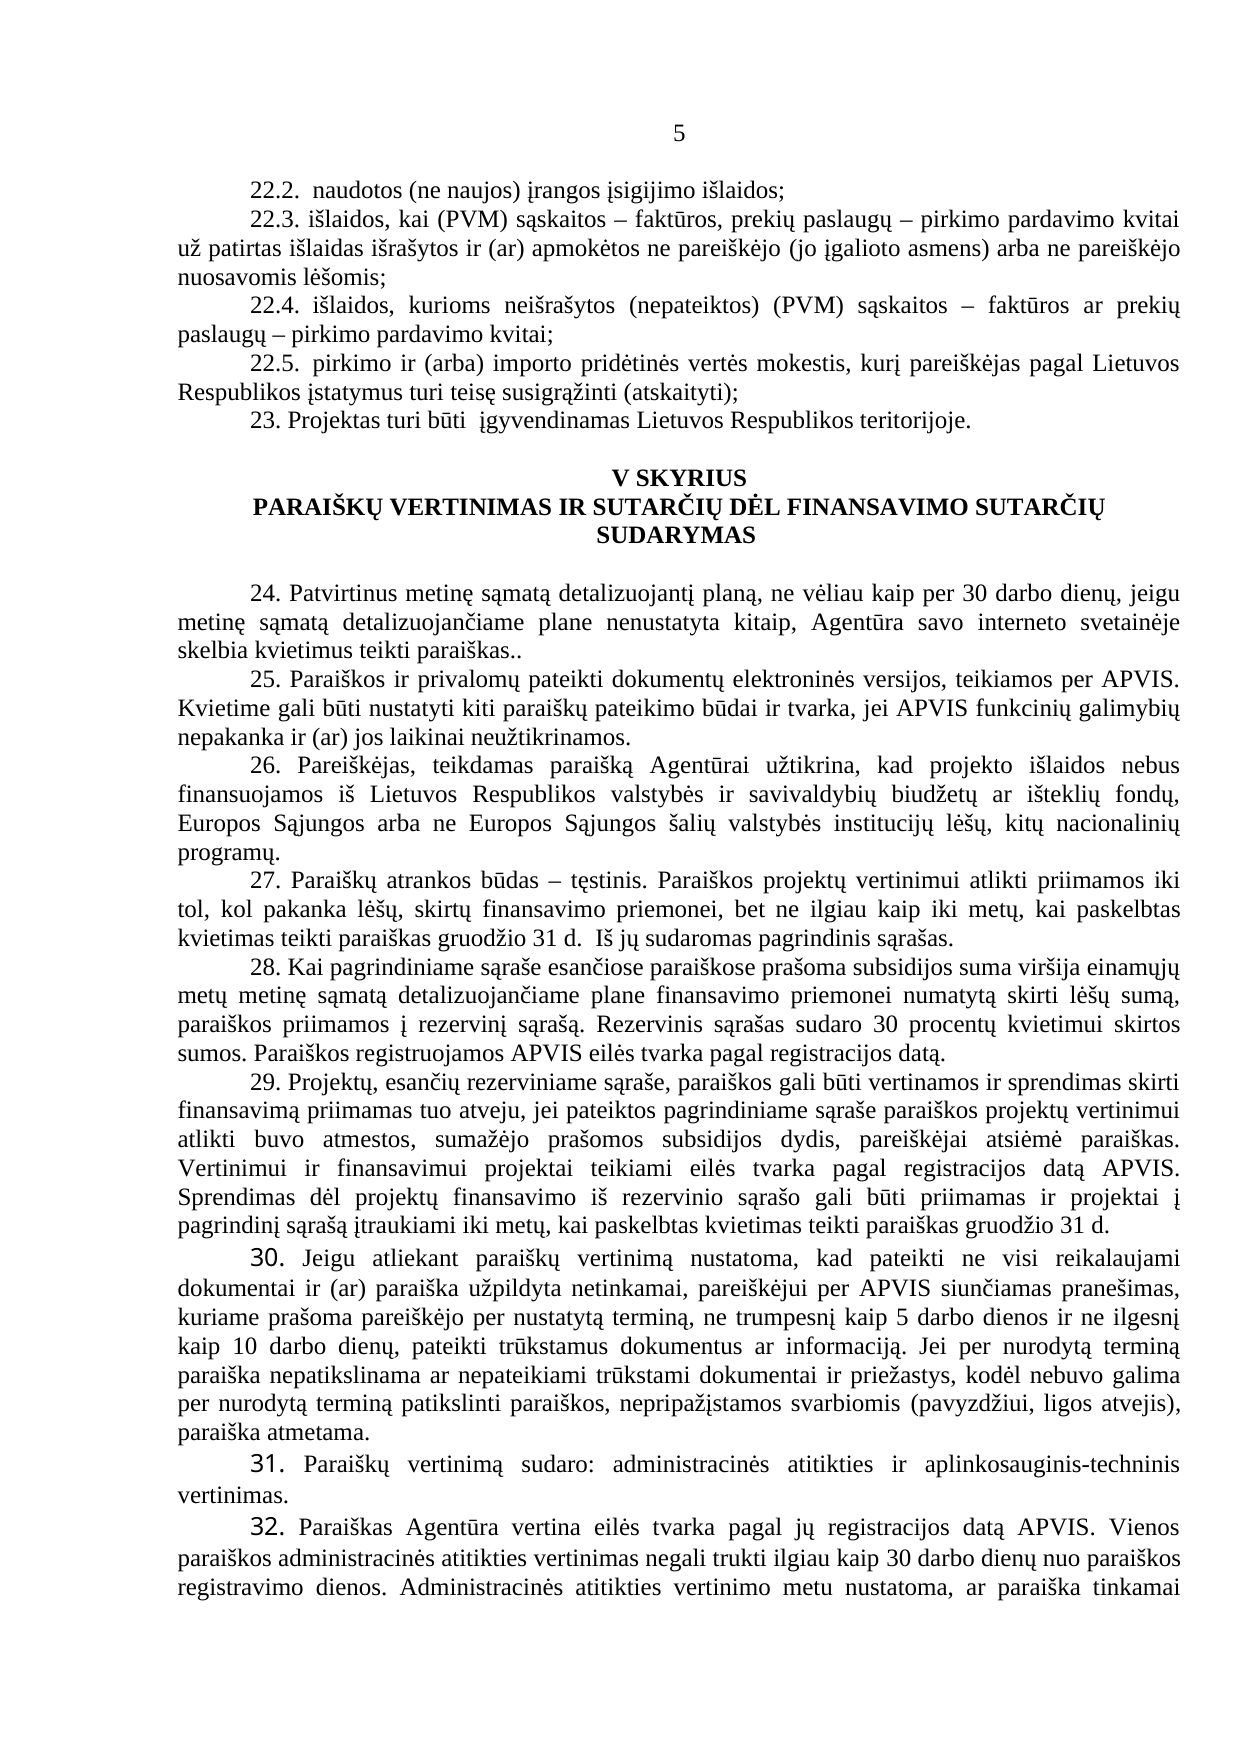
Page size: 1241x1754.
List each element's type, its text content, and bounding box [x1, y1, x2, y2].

text PARAIŠKŲ VERTINIMAS IR SUTARČIŲ DĖL FINANSAVIMO SUTARČIŲ SUDARYMAS [177, 492, 1181, 549]
text 25. Paraiškos ir privalomų pateikti dokumentų elektroninės versijos, teikiamos per APVIS. Kvietime gali būti nustatyti kiti paraiškų pateikimo būdai ir tvarka, jei APVIS funkcinių galimybių nepakanka ir (ar) jos laikinai neužtikrinamos. [177, 664, 1181, 751]
text 31. Paraiškų vertinimą sudaro: administracinės atitikties ir aplinkosauginis-techninis vertinimas. [177, 1446, 1181, 1509]
text 23. Projektas turi būti įgyvendinamas Lietuvos Respublikos teritorijoje. [177, 406, 1181, 434]
text 28. Kai pagrindiniame sąraše esančiose paraiškose prašoma subsidijos suma viršija einamųjų metų metinę sąmatą detalizuojančiame plane finansavimo priemonei numatytą skirti lėšų sumą, paraiškos priimamos į rezervinį sąrašą. Rezervinis sąrašas sudaro 30 procentų kvietimui skirtos sumos. Paraiškos registruojamos APVIS eilės tvarka pagal registracijos datą. [177, 952, 1181, 1067]
text 27. Paraiškų atrankos būdas – tęstinis. Paraiškos projektų vertinimui atlikti priimamos iki tol, kol pakanka lėšų, skirtų finansavimo priemonei, bet ne ilgiau kaip iki metų, kai paskelbtas kvietimas teikti paraiškas gruodžio 31 d. Iš jų sudaromas pagrindinis sąrašas. [177, 866, 1181, 952]
text 22.4. išlaidos, kurioms neišrašytos (nepateiktos) (PVM) sąskaitos – faktūros ar prekių paslaugų – pirkimo pardavimo kvitai; [177, 291, 1181, 348]
text 22.5. pirkimo ir (arba) importo pridėtinės vertės mokestis, kurį pareiškėjas pagal Lietuvos Respublikos įstatymus turi teisę susigrąžinti (atskaityti); [177, 348, 1181, 406]
text 26. Pareiškėjas, teikdamas paraišką Agentūrai užtikrina, kad projekto išlaidos nebus finansuojamos iš Lietuvos Respublikos valstybės ir savivaldybių biudžetų ar išteklių fondų, Europos Sąjungos arba ne Europos Sąjungos šalių valstybės institucijų lėšų, kitų nacionalinių programų. [177, 751, 1181, 866]
text 29. Projektų, esančių rezerviniame sąraše, paraiškos gali būti vertinamos ir sprendimas skirti finansavimą priimamas tuo atveju, jei pateiktos pagrindiniame sąraše paraiškos projektų vertinimui atlikti buvo atmestos, sumažėjo prašomos subsidijos dydis, pareiškėjai atsiėmė paraiškas. Vertinimui ir finansavimui projektai teikiami eilės tvarka pagal registracijos datą APVIS. Sprendimas dėl projektų finansavimo iš rezervinio sąrašo gali būti priimamas ir projektai į pagrindinį sąrašą įtraukiami iki metų, kai paskelbtas kvietimas teikti paraiškas gruodžio 31 d. [177, 1067, 1181, 1239]
text 32. Paraiškas Agentūra vertina eilės tvarka pagal jų registracijos datą APVIS. Vienos paraiškos administracinės atitikties vertinimas negali trukti ilgiau kaip 30 darbo dienų nuo paraiškos registravimo dienos. Administracinės atitikties vertinimo metu nustatoma, ar paraiška tinkamai [177, 1509, 1181, 1600]
text 30. Jeigu atliekant paraiškų vertinimą nustatoma, kad pateikti ne visi reikalaujami dokumentai ir (ar) paraiška užpildyta netinkamai, pareiškėjui per APVIS siunčiamas pranešimas, kuriame prašoma pareiškėjo per nustatytą terminą, ne trumpesnį kaip 5 darbo dienos ir ne ilgesnį kaip 10 darbo dienų, pateikti trūkstamus dokumentus ar informaciją. Jei per nurodytą terminą paraiška nepatikslinama ar nepateikiami trūkstami dokumentai ir priežastys, kodėl nebuvo galima per nurodytą terminą patikslinti paraiškos, nepripažįstamos svarbiomis (pavyzdžiui, ligos atvejis), paraiška atmetama. [177, 1239, 1181, 1446]
text 24. Patvirtinus metinę sąmatą detalizuojantį planą, ne vėliau kaip per 30 darbo dienų, jeigu metinę sąmatą detalizuojančiame plane nenustatyta kitaip, Agentūra savo interneto svetainėje skelbia kvietimus teikti paraiškas.. [177, 578, 1181, 664]
text 22.3. išlaidos, kai (PVM) sąskaitos – faktūros, prekių paslaugų – pirkimo pardavimo kvitai už patirtas išlaidas išrašytos ir (ar) apmokėtos ne pareiškėjo (jo įgalioto asmens) arba ne pareiškėjo nuosavomis lėšomis; [177, 204, 1181, 291]
text 22.2. naudotos (ne naujos) įrangos įsigijimo išlaidos; [177, 176, 1181, 204]
text V SKYRIUS [177, 463, 1181, 492]
